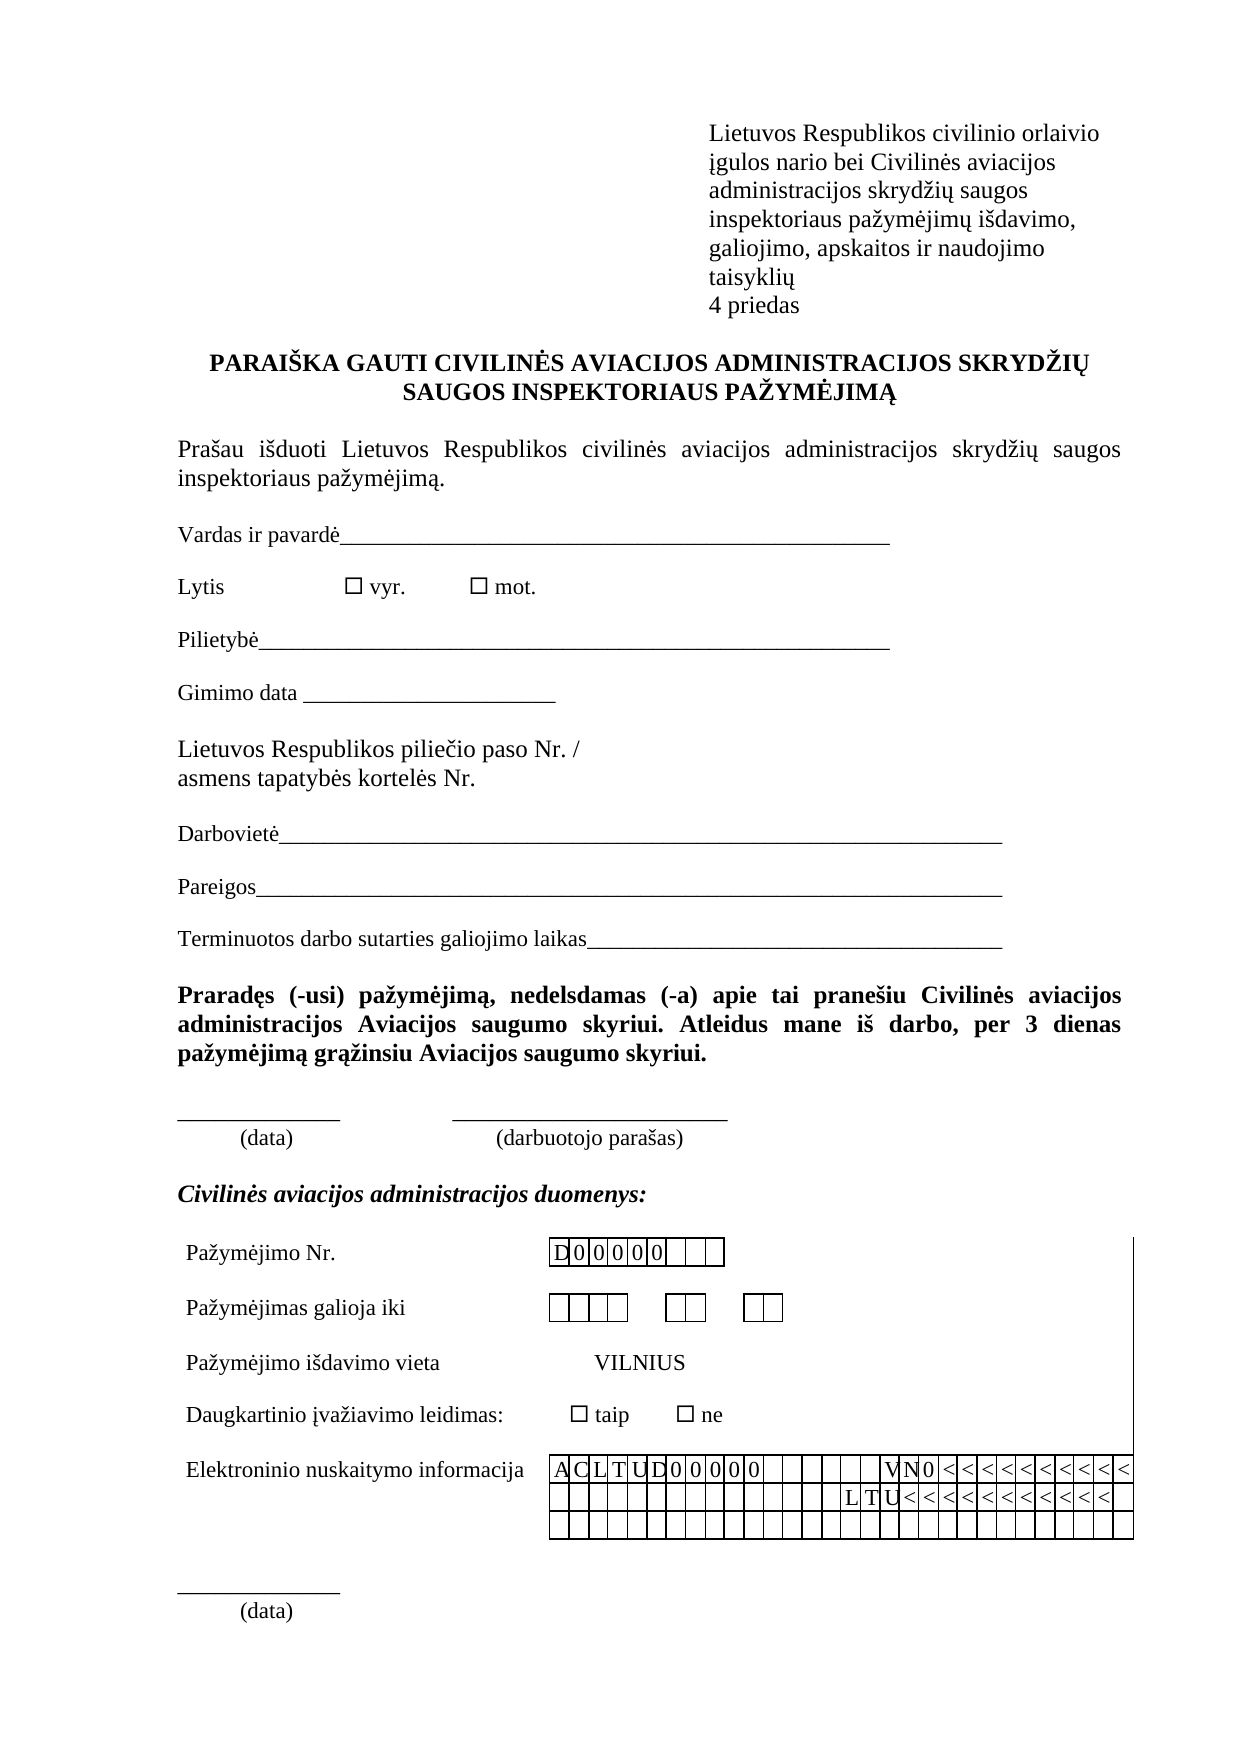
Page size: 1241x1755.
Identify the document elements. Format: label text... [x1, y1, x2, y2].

table_cell [1074, 1428, 1093, 1454]
table_cell [860, 1293, 880, 1321]
table_cell [686, 1295, 705, 1321]
table_cell [860, 1321, 880, 1349]
table_cell [648, 1512, 665, 1538]
table_cell [938, 1293, 957, 1321]
table_cell [1093, 1375, 1113, 1401]
table_header [919, 1237, 938, 1265]
text Lietuvos Respublikos civilinio orlaivio [177, 118, 1122, 147]
table_cell [647, 1267, 666, 1293]
table_cell [919, 1375, 938, 1401]
table_cell [1093, 1265, 1113, 1293]
table_cell [181, 1428, 549, 1454]
table_header [860, 1237, 880, 1265]
text (data) (darbuotojo parašas) [240, 1124, 1122, 1151]
table_cell [724, 1428, 744, 1454]
table_cell [1113, 1321, 1133, 1349]
table_cell < [1074, 1456, 1093, 1482]
table_cell [996, 1428, 1015, 1454]
text _____________ [177, 1568, 1122, 1597]
table_cell < [1056, 1484, 1073, 1510]
table_cell [919, 1512, 938, 1538]
table_cell T [608, 1456, 627, 1482]
table_cell [1074, 1321, 1093, 1349]
table_cell < [939, 1456, 956, 1482]
table_cell V [881, 1456, 898, 1482]
table_cell [803, 1512, 821, 1538]
table_cell [] taip [] ne [550, 1401, 1133, 1428]
table_cell [861, 1456, 879, 1482]
table_cell < [1036, 1484, 1054, 1510]
table_cell U [881, 1484, 898, 1510]
table_cell [1015, 1321, 1035, 1349]
table_cell VILNIUS [550, 1349, 1133, 1375]
table_header [783, 1237, 802, 1265]
table_cell [628, 1375, 647, 1401]
table_cell [977, 1375, 996, 1401]
table_cell [569, 1428, 589, 1454]
table_cell [744, 1265, 763, 1293]
table_cell A [550, 1456, 568, 1482]
text Civilinės aviacijos administracijos duomenys: [177, 1179, 1122, 1208]
table_cell [550, 1428, 569, 1454]
text _____________ ______________________ [177, 1096, 1122, 1124]
table_cell [957, 1293, 977, 1321]
table_cell < [1074, 1484, 1093, 1510]
text įgulos nario bei Civilinės aviacijos [177, 147, 1122, 176]
table_cell L [841, 1484, 860, 1510]
table_cell U [628, 1456, 646, 1482]
table_cell [628, 1428, 647, 1454]
table_cell [802, 1265, 822, 1293]
table_cell < [958, 1456, 976, 1482]
table_cell [996, 1265, 1015, 1293]
table_header 0 [628, 1239, 646, 1265]
table_header [706, 1239, 723, 1265]
table_cell [550, 1512, 568, 1538]
table_cell [822, 1321, 841, 1349]
table_cell [608, 1295, 627, 1321]
table_cell < [997, 1484, 1015, 1510]
table_header [1035, 1237, 1055, 1265]
table_cell [744, 1428, 763, 1454]
table_cell < [1036, 1456, 1054, 1482]
table_cell [1093, 1428, 1113, 1454]
table_cell < [919, 1484, 938, 1510]
table_cell 0 [686, 1456, 705, 1482]
table_cell [1015, 1375, 1035, 1401]
table_cell [181, 1321, 549, 1349]
table_cell [919, 1293, 938, 1321]
table_cell L [590, 1456, 607, 1482]
table_cell 0 [919, 1456, 938, 1482]
table_header [899, 1237, 918, 1265]
table_cell [706, 1484, 723, 1510]
table_cell [803, 1484, 821, 1510]
table_cell < [978, 1484, 996, 1510]
table_cell [1015, 1265, 1035, 1293]
table_cell [823, 1456, 840, 1482]
table_cell [764, 1322, 782, 1349]
table_cell [745, 1484, 763, 1510]
table_cell [648, 1484, 665, 1510]
table_cell [608, 1512, 627, 1538]
table_cell [880, 1375, 899, 1401]
table_cell [938, 1428, 957, 1454]
table_cell [1113, 1293, 1133, 1321]
table_cell [589, 1375, 608, 1401]
table_cell [938, 1375, 957, 1401]
table_header 0 [590, 1239, 607, 1265]
table_cell [1036, 1512, 1054, 1538]
table_cell Elektroninio nuskaitymo informacija [181, 1454, 549, 1538]
table_cell [899, 1293, 918, 1321]
table_cell [666, 1428, 686, 1454]
table_cell [706, 1293, 724, 1321]
table_cell < [900, 1484, 918, 1510]
table_cell [570, 1512, 588, 1538]
table_cell < [1056, 1456, 1073, 1482]
table_header [802, 1237, 822, 1265]
table_header [996, 1237, 1015, 1265]
table_cell [978, 1512, 996, 1538]
table_cell [724, 1321, 744, 1349]
table_header 0 [570, 1239, 588, 1265]
table_cell [570, 1484, 588, 1510]
table_cell [764, 1375, 782, 1401]
table_cell [745, 1295, 763, 1321]
table_cell [705, 1267, 724, 1293]
table_cell [686, 1484, 705, 1510]
table_cell [1055, 1428, 1073, 1454]
table_cell [957, 1321, 977, 1349]
table_header [822, 1237, 841, 1265]
table_cell [1074, 1512, 1093, 1538]
table_cell [1114, 1484, 1133, 1510]
table_cell 0 [745, 1456, 763, 1482]
table_cell [899, 1321, 918, 1349]
table_cell [1093, 1293, 1113, 1321]
table_cell [628, 1267, 647, 1293]
table_cell [900, 1512, 918, 1538]
table_cell [608, 1428, 627, 1454]
table_cell [957, 1265, 977, 1293]
table_header 0 [608, 1239, 627, 1265]
table_cell [1114, 1512, 1133, 1538]
table_cell [745, 1512, 763, 1538]
table_cell [1035, 1265, 1055, 1293]
table_cell [705, 1375, 724, 1401]
table_cell [1055, 1321, 1073, 1349]
table_cell C [570, 1456, 588, 1482]
table_cell [802, 1293, 822, 1321]
table_cell [628, 1512, 646, 1538]
table_cell [880, 1293, 899, 1321]
table_cell [841, 1321, 860, 1349]
table_cell Pažymėjimas galioja iki [181, 1293, 549, 1321]
table_cell < [939, 1484, 956, 1510]
table_cell < [1094, 1456, 1112, 1482]
table_cell [1074, 1293, 1093, 1321]
text administracijos skrydžių saugos [177, 176, 1122, 204]
table_cell [725, 1484, 743, 1510]
table_cell [686, 1428, 705, 1454]
table_cell [783, 1265, 802, 1293]
table_cell [823, 1484, 840, 1510]
table_header [957, 1237, 977, 1265]
table_cell [1056, 1512, 1073, 1538]
table_header Pažymėjimo Nr. [181, 1237, 549, 1265]
text PARAIŠKA GAUTI CIVILINĖS AVIACIJOS ADMINISTRACIJOS SKRYDŽIŲ SAUGOS INSPEKTORIAUS PAŽYMĖJIMĄ [177, 348, 1122, 406]
table_cell [841, 1293, 860, 1321]
table_cell [802, 1375, 822, 1401]
table_cell [783, 1456, 801, 1482]
table_cell [1055, 1293, 1073, 1321]
table_cell [958, 1512, 976, 1538]
table_cell [608, 1267, 627, 1293]
table_cell [783, 1512, 801, 1538]
table_cell [977, 1265, 996, 1293]
table_cell [647, 1293, 665, 1321]
table_header [744, 1237, 763, 1265]
table_cell [764, 1456, 782, 1482]
table_cell [590, 1512, 607, 1538]
text (data) [240, 1597, 1122, 1623]
table_cell [569, 1375, 589, 1401]
table_cell [802, 1428, 822, 1454]
table_cell [724, 1265, 744, 1293]
table_cell [996, 1293, 1015, 1321]
table_cell [841, 1265, 860, 1293]
table_cell [783, 1484, 801, 1510]
table_header [764, 1237, 782, 1265]
table_cell [666, 1267, 686, 1293]
text Gimimo data ______________________ [177, 679, 1122, 705]
table_cell [724, 1293, 743, 1321]
table_cell [764, 1512, 782, 1538]
table_cell [181, 1265, 549, 1293]
table_cell [1015, 1428, 1035, 1454]
table_cell [822, 1375, 841, 1401]
table_cell < [1094, 1484, 1112, 1510]
table_cell [590, 1484, 607, 1510]
table_cell D [648, 1456, 665, 1482]
table_cell [764, 1265, 782, 1293]
table_cell [570, 1295, 588, 1321]
table_cell [977, 1428, 996, 1454]
table_cell < [1016, 1484, 1034, 1510]
text inspektoriaus pažymėjimų išdavimo, [177, 204, 1122, 233]
table_cell < [1114, 1456, 1133, 1482]
table_cell [1055, 1265, 1073, 1293]
table_cell [1035, 1428, 1055, 1454]
table_cell [764, 1295, 782, 1321]
table_cell [647, 1428, 666, 1454]
table_cell 0 [706, 1456, 723, 1482]
table_cell [550, 1484, 568, 1510]
table_cell [881, 1512, 898, 1538]
table_cell [802, 1321, 822, 1349]
table_cell [628, 1484, 646, 1510]
table_cell [783, 1428, 802, 1454]
table_cell [841, 1375, 860, 1401]
table_header [1055, 1237, 1073, 1265]
table_header [938, 1237, 957, 1265]
table_cell [705, 1321, 724, 1349]
table_cell [783, 1321, 802, 1349]
text Darbovietė [177, 820, 1122, 846]
table_cell [608, 1375, 627, 1401]
table_cell [939, 1512, 956, 1538]
table_cell [977, 1321, 996, 1349]
table_cell [744, 1375, 763, 1401]
table_cell [667, 1484, 685, 1510]
table_cell [589, 1322, 608, 1349]
table_cell < [978, 1456, 996, 1482]
table_header [686, 1239, 705, 1265]
table_cell [938, 1265, 957, 1293]
table_cell [860, 1428, 880, 1454]
table_cell [569, 1267, 589, 1293]
table_cell [628, 1293, 647, 1321]
table_cell [550, 1322, 569, 1349]
text asmens tapatybės kortelės Nr. [177, 763, 1122, 791]
table_cell [997, 1512, 1015, 1538]
table_header [880, 1237, 899, 1265]
table_header [841, 1237, 860, 1265]
table_header D [550, 1239, 568, 1265]
table_cell [647, 1321, 666, 1349]
table_cell < [1016, 1456, 1034, 1482]
table_cell [899, 1428, 918, 1454]
table_cell [1093, 1321, 1113, 1349]
table_cell [1055, 1375, 1073, 1401]
table_cell [744, 1322, 763, 1349]
table_cell [822, 1428, 841, 1454]
table_cell [724, 1375, 744, 1401]
table_cell [550, 1295, 568, 1321]
table_cell [823, 1512, 840, 1538]
table_cell [803, 1456, 821, 1482]
table_cell [1016, 1512, 1034, 1538]
table_cell [996, 1375, 1015, 1401]
table_cell [666, 1375, 686, 1401]
table_cell [1035, 1293, 1055, 1321]
table_cell [608, 1484, 627, 1510]
table_cell < [997, 1456, 1015, 1482]
table_cell [686, 1512, 705, 1538]
text Pareigos [177, 873, 1122, 899]
table_cell [628, 1321, 647, 1349]
table_cell [608, 1322, 627, 1349]
table_cell [1074, 1265, 1093, 1293]
table_header [977, 1237, 996, 1265]
table_cell N [900, 1456, 918, 1482]
text galiojimo, apskaitos ir naudojimo [177, 233, 1122, 262]
table_header 0 [648, 1239, 665, 1265]
text Pilietybė [177, 626, 1122, 652]
table_cell [861, 1512, 879, 1538]
table_cell [666, 1322, 686, 1349]
table_cell [783, 1375, 802, 1401]
table_cell [957, 1375, 977, 1401]
table_cell [860, 1265, 880, 1293]
table_cell 0 [725, 1456, 743, 1482]
table_cell Daugkartinio įvažiavimo leidimas: [181, 1401, 549, 1428]
table_cell [841, 1428, 860, 1454]
table_cell [822, 1265, 841, 1293]
table_cell [764, 1484, 782, 1510]
table_cell [764, 1428, 782, 1454]
table_cell Pažymėjimo išdavimo vieta [181, 1349, 549, 1375]
table_cell [996, 1321, 1015, 1349]
table_cell [860, 1375, 880, 1401]
table_cell [647, 1375, 666, 1401]
table_cell [686, 1267, 705, 1293]
table_cell [783, 1293, 802, 1321]
table_cell [686, 1375, 705, 1401]
table_cell [1113, 1428, 1133, 1454]
table_cell [686, 1322, 705, 1349]
table_cell [705, 1428, 724, 1454]
table_cell [550, 1375, 569, 1401]
table_cell T [861, 1484, 879, 1510]
table_cell [181, 1375, 549, 1401]
text Prašau išduoti Lietuvos Respublikos civilinės aviacijos administracijos skrydžių saugos inspektoriaus pažymėjimą. [177, 434, 1122, 492]
table_cell [1015, 1293, 1035, 1321]
text Lietuvos Respublikos piliečio paso Nr. / [177, 734, 1122, 763]
table_cell [1035, 1321, 1055, 1349]
text 4 priedas [177, 291, 1122, 319]
table_header [667, 1239, 685, 1265]
table_cell [880, 1428, 899, 1454]
table_cell [957, 1428, 977, 1454]
text Terminuotos darbo sutarties galiojimo laikas [177, 926, 1122, 952]
table_header [1113, 1237, 1133, 1265]
table_cell 0 [667, 1456, 685, 1482]
table_cell [919, 1265, 938, 1293]
table_cell [841, 1512, 860, 1538]
table_cell [1113, 1265, 1133, 1293]
table_cell < [958, 1484, 976, 1510]
table_cell [899, 1265, 918, 1293]
table_cell [822, 1293, 841, 1321]
table_cell [841, 1456, 860, 1482]
table_cell [880, 1265, 899, 1293]
table_cell [1074, 1375, 1093, 1401]
table_header [1093, 1237, 1113, 1265]
table_cell [938, 1321, 957, 1349]
text Lytis [] vyr. [] mot. [177, 573, 1122, 600]
table_cell [667, 1295, 685, 1321]
table_cell [589, 1267, 608, 1293]
table_cell [1035, 1375, 1055, 1401]
table_cell [899, 1375, 918, 1401]
table_cell [569, 1322, 589, 1349]
table_cell [590, 1295, 607, 1321]
table_cell [880, 1321, 899, 1349]
table_cell [1113, 1375, 1133, 1401]
text Vardas ir pavardė [177, 521, 1122, 547]
table_cell [919, 1321, 938, 1349]
table_cell [550, 1267, 569, 1293]
table_cell [667, 1512, 685, 1538]
table_header [1015, 1237, 1035, 1265]
table_cell [1094, 1512, 1112, 1538]
table_header [1074, 1237, 1093, 1265]
text taisyklių [177, 262, 1122, 291]
table_header [725, 1237, 744, 1265]
table_cell [706, 1512, 723, 1538]
table_cell [919, 1428, 938, 1454]
table_cell [725, 1512, 743, 1538]
text Praradęs (-usi) pažymėjimą, nedelsdamas (-a) apie tai pranešiu Civilinės aviacijos administracijos Aviacijos saugumo skyriui. Atleidus mane iš darbo, per 3 dienas pažymėjimą grąžinsiu Aviacijos saugumo skyriui. [177, 981, 1122, 1067]
table_cell [589, 1428, 608, 1454]
table_cell [977, 1293, 996, 1321]
